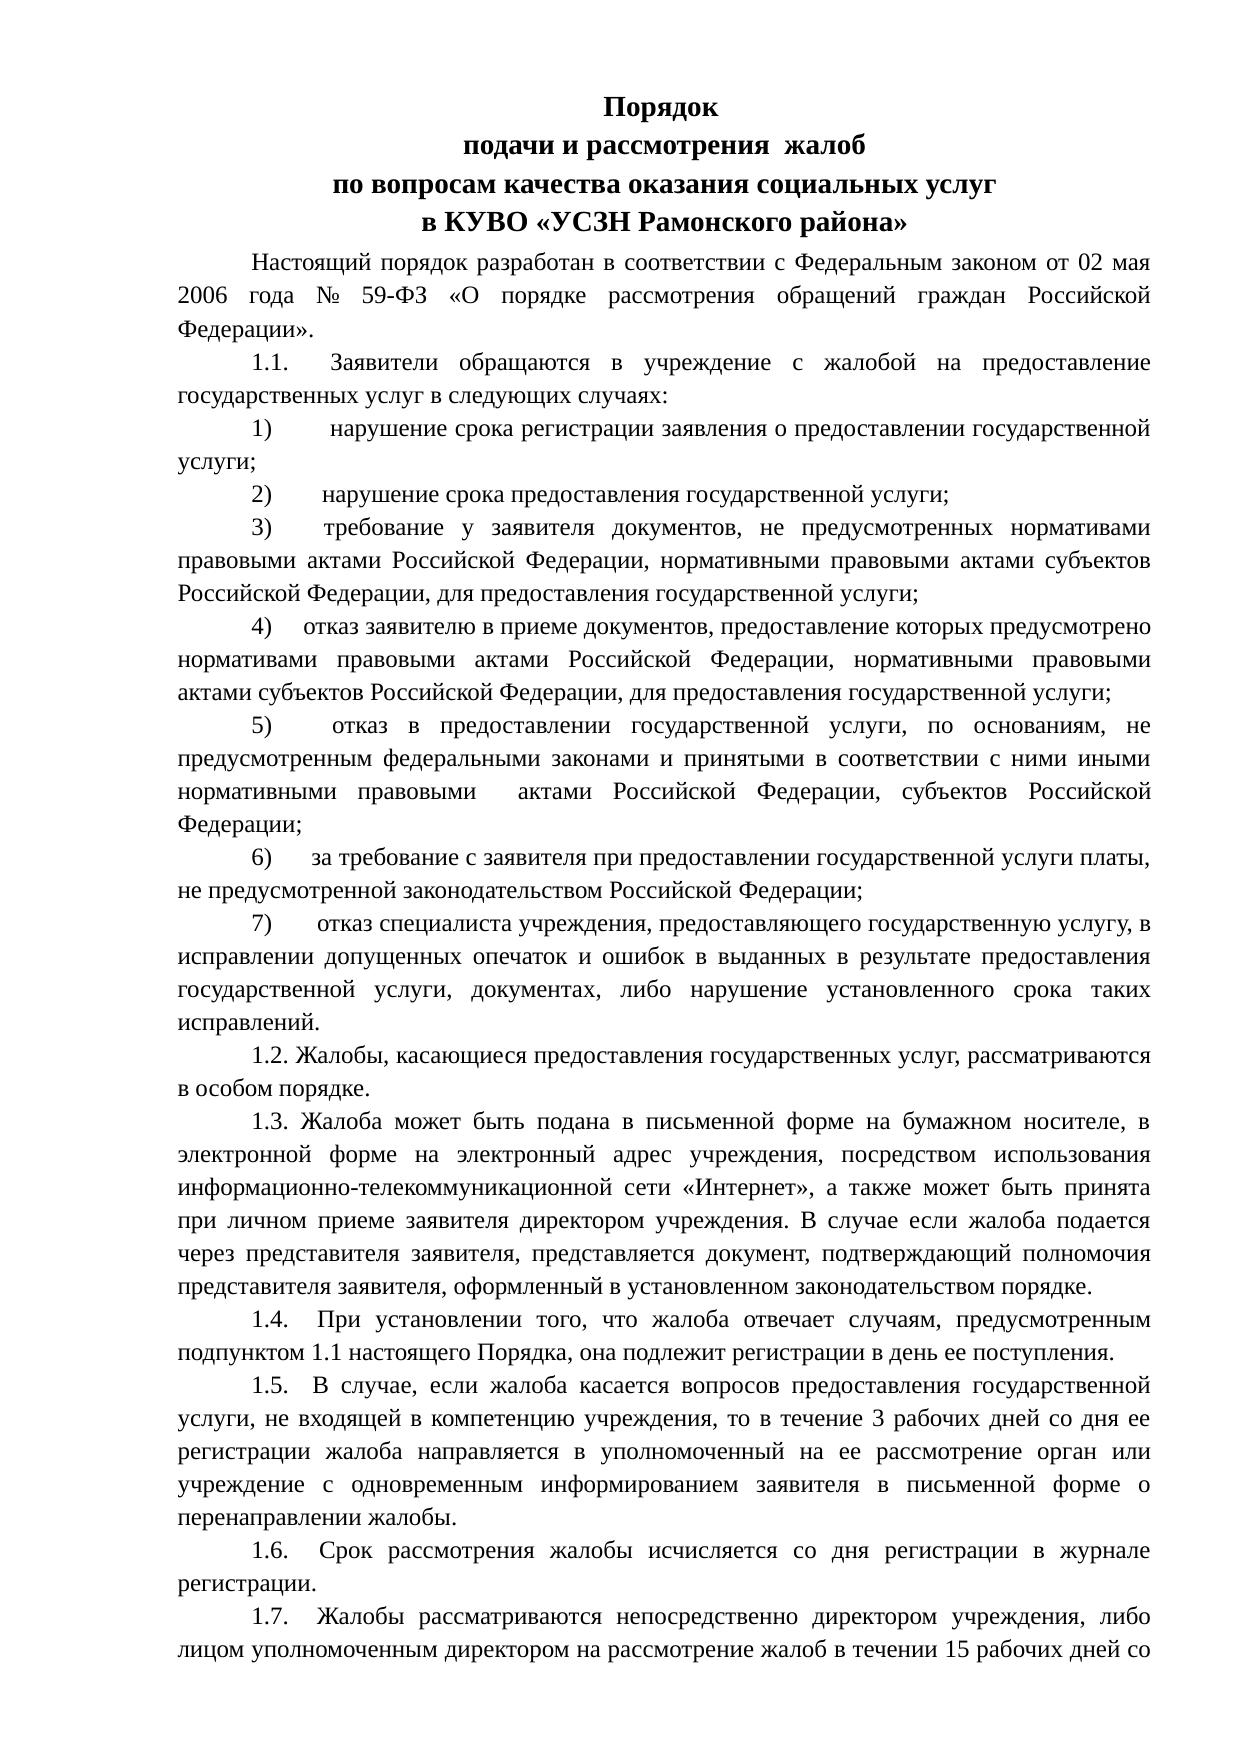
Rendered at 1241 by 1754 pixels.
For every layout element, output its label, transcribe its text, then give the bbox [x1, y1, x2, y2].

list 3) требование у заявителя документов, не предусмотренных нормативами правовыми актами Российской Федерации, нормативными правовыми актами субъектов Российской Федерации, для предоставления государственной услуги; [177, 512, 1152, 607]
list 1.3. Жалоба может быть подана в письменной форме на бумажном носителе, в электронной форме на электронный адрес учреждения, посредством использования информационно-телекоммуникационной сети «Интернет», а также может быть принята при личном приеме заявителя директором учреждения. В случае если жалоба подается через представителя заявителя, представляется документ, подтверждающий полномочия представителя заявителя, оформленный в установленном законодательством порядке. [177, 1106, 1152, 1300]
list 1.7. Жалобы рассматриваются непосредственно директором учреждения, либо лицом уполномоченным директором на рассмотрение жалоб в течении 15 рабочих дней со [177, 1601, 1152, 1663]
list 1.2. Жалобы, касающиеся предоставления государственных услуг, рассматриваются в особом порядке. [177, 1040, 1152, 1102]
text Порядок [177, 89, 1152, 122]
list 7) отказ специалиста учреждения, предоставляющего государственную услугу, в исправлении допущенных опечаток и ошибок в выданных в результате предоставления государственной услуги, документах, либо нарушение установленного срока таких исправлений. [177, 908, 1152, 1036]
text Настоящий порядок разработан в соответствии с Федеральным законом от 02 мая 2006 года № 59-ФЗ «О порядке рассмотрения обращений граждан Российской Федерации». [177, 243, 1152, 342]
text в КУВО «УСЗН Рамонского района» [177, 204, 1152, 238]
list 1) нарушение срока регистрации заявления о предоставлении государственной услуги; [177, 413, 1152, 474]
list 5) отказ в предоставлении государственной услуги, по основаниям, не предусмотренным федеральными законами и принятыми в соответствии с ними иными нормативными правовыми актами Российской Федерации, субъектов Российской Федерации; [177, 710, 1152, 838]
list 1.6. Срок рассмотрения жалобы исчисляется со дня регистрации в журнале регистрации. [177, 1535, 1152, 1597]
list 2) нарушение срока предоставления государственной услуги; [177, 479, 1152, 507]
list 6) за требование с заявителя при предоставлении государственной услуги платы, не предусмотренной законодательством Российской Федерации; [177, 842, 1152, 904]
list 1.5. В случае, если жалоба касается вопросов предоставления государственной услуги, не входящей в компетенцию учреждения, то в течение 3 рабочих дней со дня ее регистрации жалоба направляется в уполномоченный на ее рассмотрение орган или учреждение с одновременным информированием заявителя в письменной форме о перенаправлении жалобы. [177, 1370, 1152, 1531]
text по вопросам качества оказания социальных услуг [177, 166, 1152, 199]
list 4) отказ заявителю в приеме документов, предоставление которых предусмотрено нормативами правовыми актами Российской Федерации, нормативными правовыми актами субъектов Российской Федерации, для предоставления государственной услуги; [177, 611, 1152, 706]
list 1.4. При установлении того, что жалоба отвечает случаям, предусмотренным подпунктом 1.1 настоящего Порядка, она подлежит регистрации в день ее поступления. [177, 1304, 1152, 1366]
text 1.1. Заявители обращаются в учреждение с жалобой на предоставление государственных услуг в следующих случаях: [177, 347, 1152, 408]
text подачи и рассмотрения жалоб [177, 127, 1152, 161]
